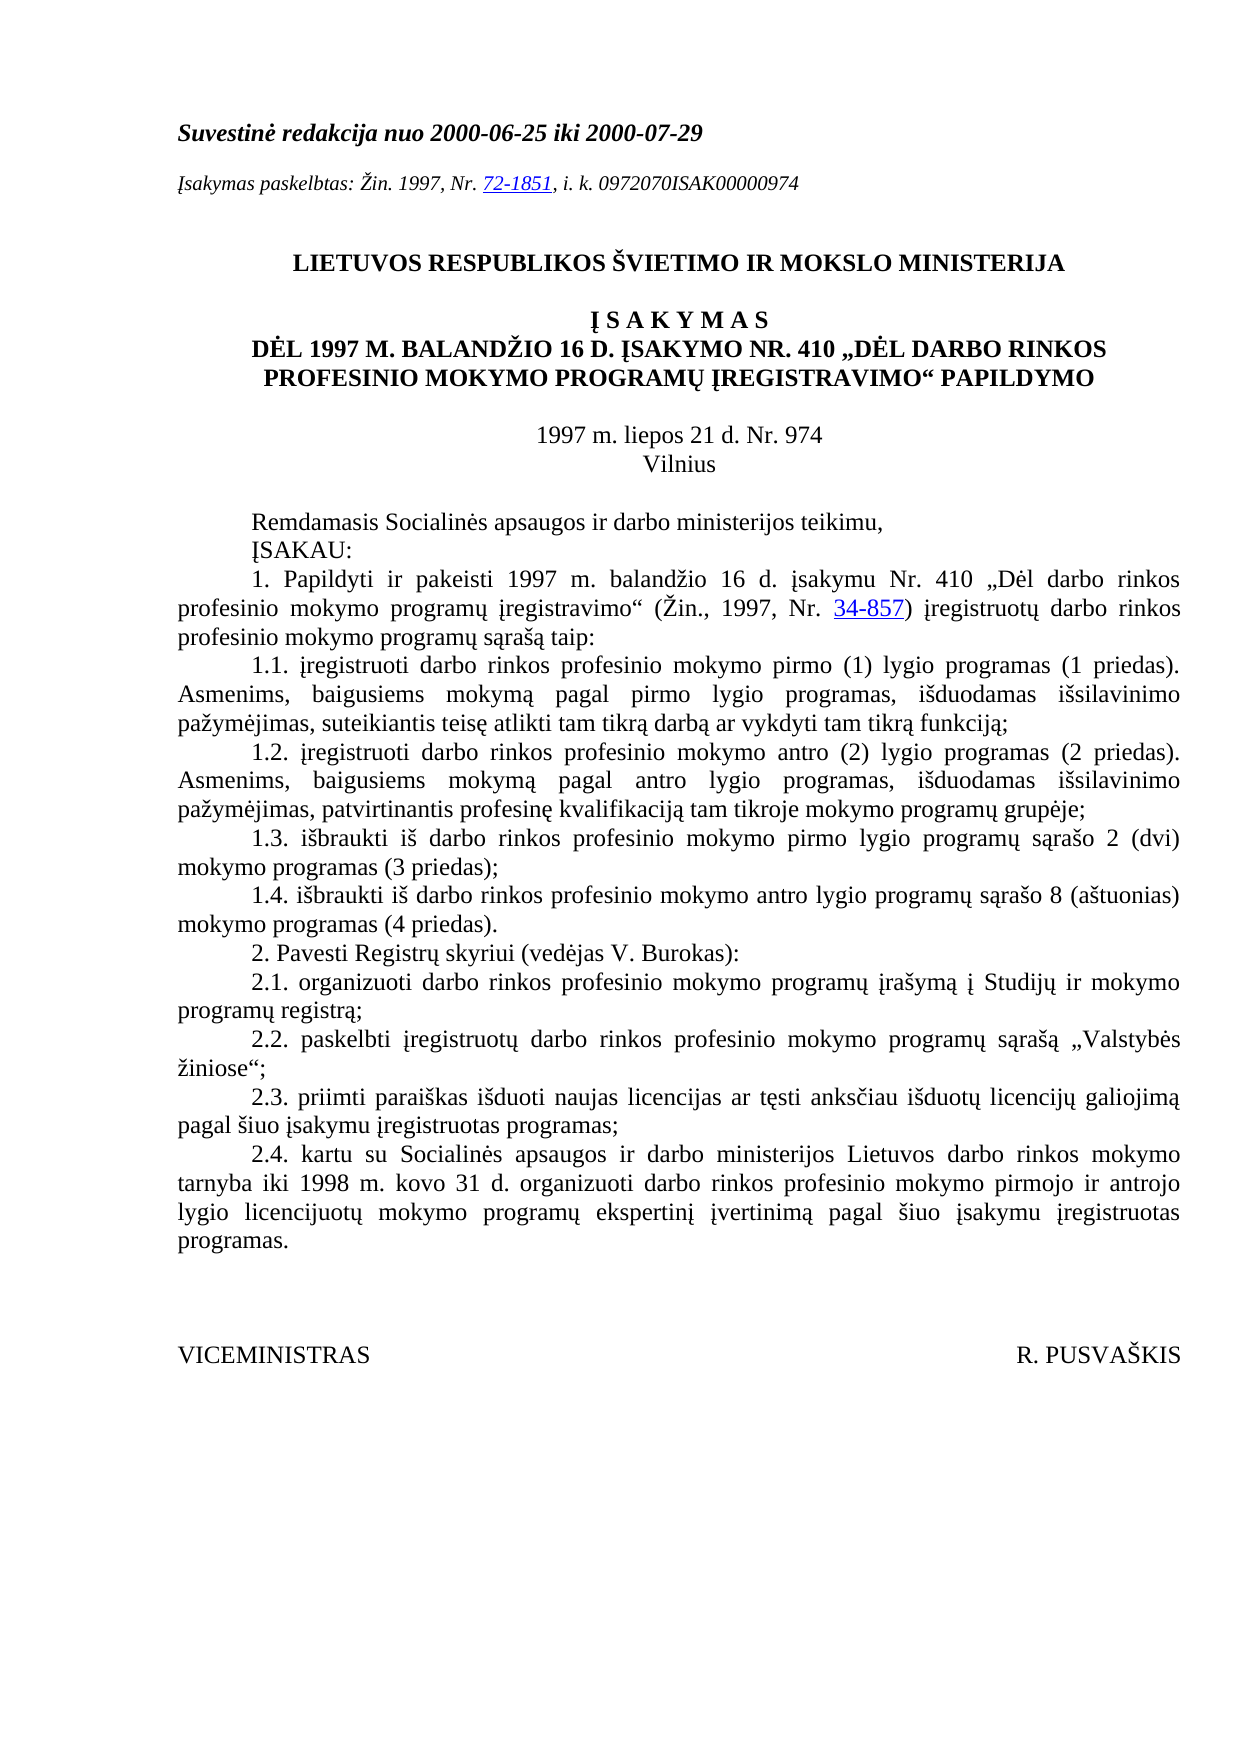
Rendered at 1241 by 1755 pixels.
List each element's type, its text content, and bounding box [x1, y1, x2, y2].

text Vilnius [177, 449, 1181, 478]
text Į S A K Y M A S [177, 305, 1181, 334]
text 2.4. kartu su Socialinės apsaugos ir darbo ministerijos Lietuvos darbo rinkos mokymo tarnyba iki 1998 m. kovo 31 d. organizuoti darbo rinkos profesinio mokymo pirmojo ir antrojo lygio licencijuotų mokymo programų ekspertinį įvertinimą pagal šiuo įsakymu įregistruotas programas. [177, 1139, 1181, 1254]
text Įsakymas paskelbtas: Žin. 1997, Nr. 72-1851, i. k. 0972070ISAK00000974 [177, 171, 1181, 195]
text 2.2. paskelbti įregistruotų darbo rinkos profesinio mokymo programų sąrašą „Valstybės žiniose“; [177, 1024, 1181, 1082]
text 2. Pavesti Registrų skyriui (vedėjas V. Burokas): [177, 938, 1181, 967]
text 1.3. išbraukti iš darbo rinkos profesinio mokymo pirmo lygio programų sąrašo 2 (dvi) mokymo programas (3 priedas); [177, 823, 1181, 880]
text 1. Papildyti ir pakeisti 1997 m. balandžio 16 d. įsakymu Nr. 410 „Dėl darbo rinkos profesinio mokymo programų įregistravimo“ (Žin., 1997, Nr. 34-857) įregistruotų darbo rinkos profesinio mokymo programų sąrašą taip: [177, 564, 1181, 650]
text 1.2. įregistruoti darbo rinkos profesinio mokymo antro (2) lygio programas (2 priedas). Asmenims, baigusiems mokymą pagal antro lygio programas, išduodamas išsilavinimo pažymėjimas, patvirtinantis profesinę kvalifikaciją tam tikroje mokymo programų grupėje; [177, 737, 1181, 823]
text LIETUVOS RESPUBLIKOS ŠVIETIMO IR MOKSLO MINISTERIJA [177, 248, 1181, 277]
text VICEMINISTRAS R. PUSVAŠKIS [177, 1340, 1181, 1369]
text ĮSAKAU: [177, 535, 1181, 564]
text 1997 m. liepos 21 d. Nr. 974 [177, 420, 1181, 449]
text 2.3. priimti paraiškas išduoti naujas licencijas ar tęsti anksčiau išduotų licencijų galiojimą pagal šiuo įsakymu įregistruotas programas; [177, 1082, 1181, 1139]
text 1.4. išbraukti iš darbo rinkos profesinio mokymo antro lygio programų sąrašo 8 (aštuonias) mokymo programas (4 priedas). [177, 880, 1181, 938]
text Suvestinė redakcija nuo 2000-06-25 iki 2000-07-29 [177, 118, 1181, 147]
text Remdamasis Socialinės apsaugos ir darbo ministerijos teikimu, [177, 507, 1181, 535]
text 1.1. įregistruoti darbo rinkos profesinio mokymo pirmo (1) lygio programas (1 priedas). Asmenims, baigusiems mokymą pagal pirmo lygio programas, išduodamas išsilavinimo pažymėjimas, suteikiantis teisę atlikti tam tikrą darbą ar vykdyti tam tikrą funkciją; [177, 650, 1181, 737]
text 2.1. organizuoti darbo rinkos profesinio mokymo programų įrašymą į Studijų ir mokymo programų registrą; [177, 967, 1181, 1024]
text DĖL 1997 M. BALANDŽIO 16 D. ĮSAKYMO NR. 410 „DĖL DARBO RINKOS PROFESINIO MOKYMO PROGRAMŲ ĮREGISTRAVIMO“ PAPILDYMO [177, 334, 1181, 392]
